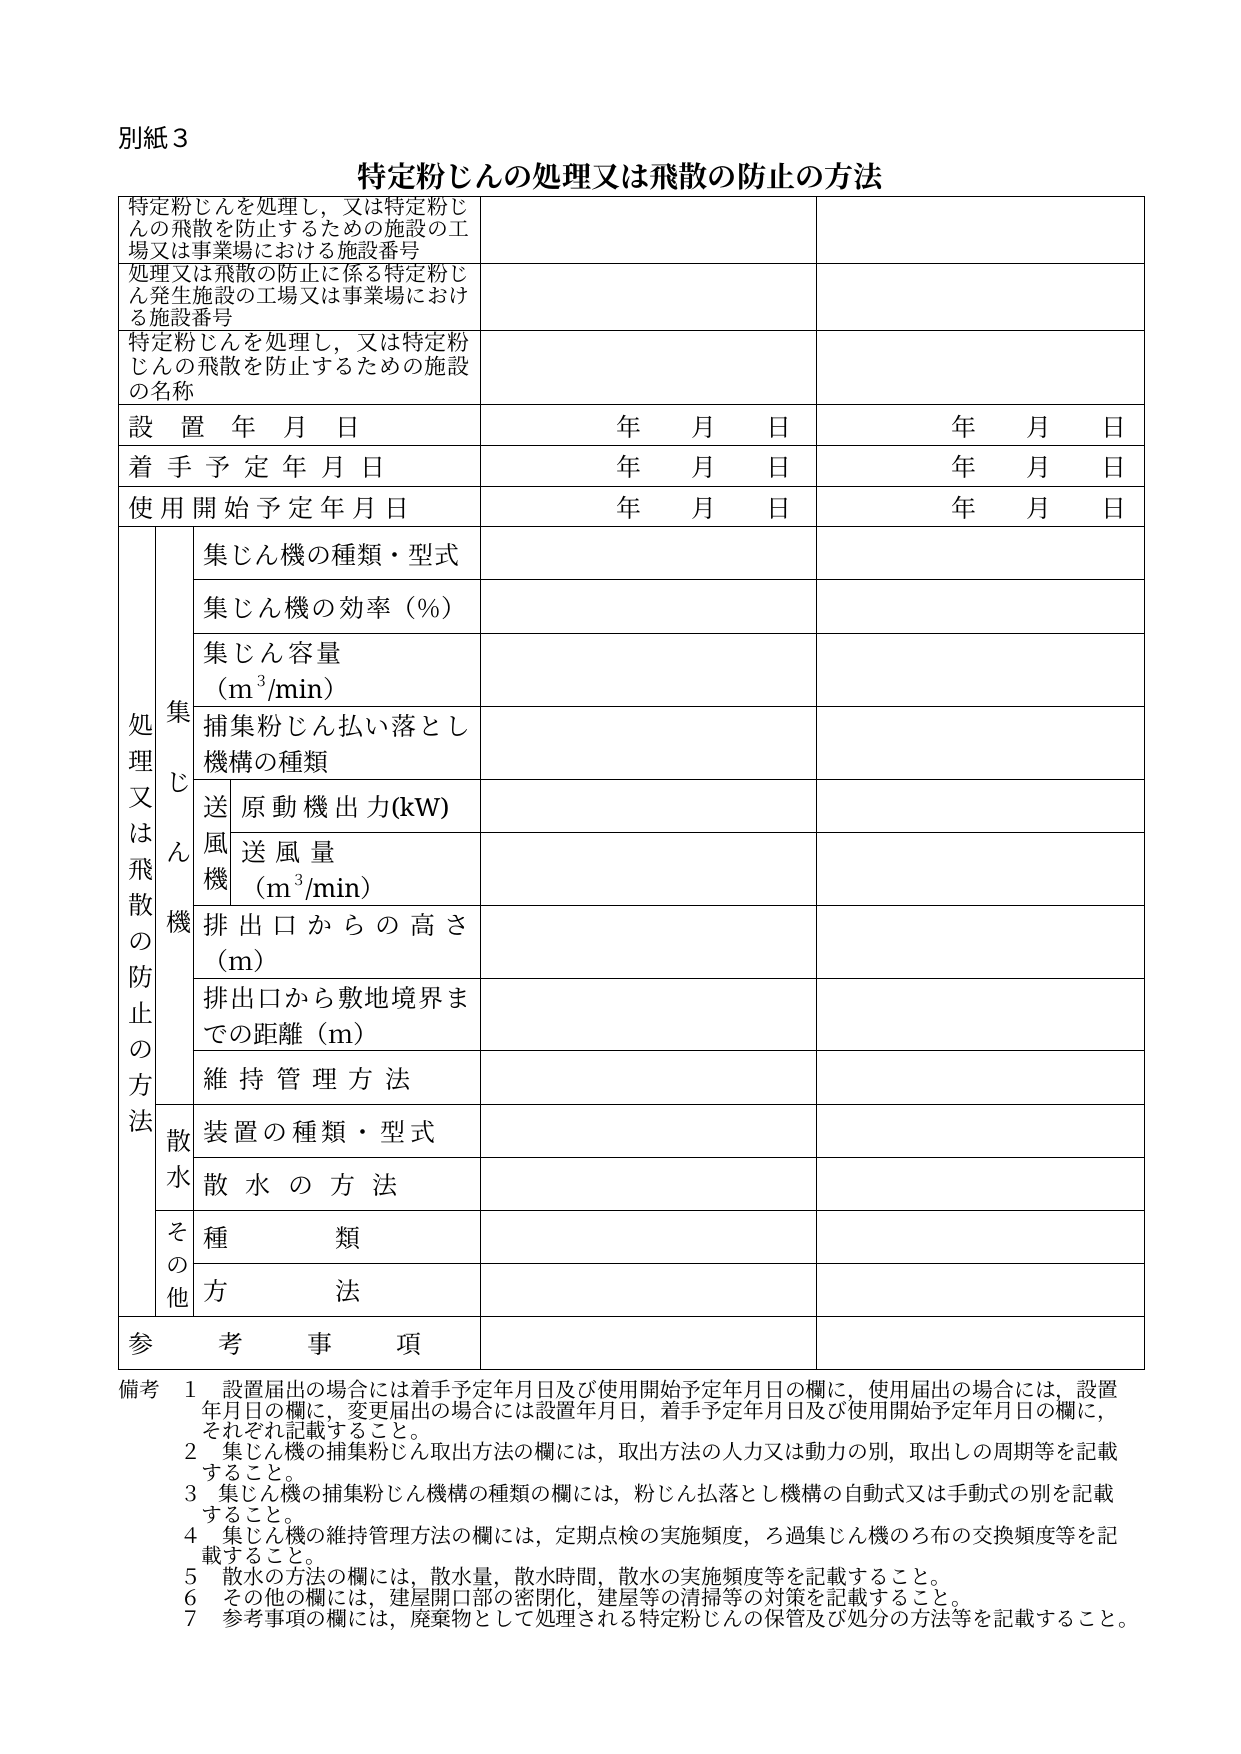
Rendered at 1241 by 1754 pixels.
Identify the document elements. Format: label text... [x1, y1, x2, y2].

table_cell 排出口から敷地境界までの距離（ｍ） [194, 979, 480, 1050]
table_cell [817, 780, 1144, 832]
table_cell 維持管理方法 [194, 1051, 480, 1103]
table_cell [481, 1158, 816, 1210]
table_cell 散水の方法 [194, 1158, 480, 1210]
table_cell その他 [156, 1211, 193, 1316]
table_cell [481, 331, 816, 404]
table_cell 集じん機の効率（％） [194, 580, 480, 632]
table_cell [817, 1211, 1144, 1263]
table_cell 年 月 日 [481, 405, 816, 445]
text ６ その他の欄には，建屋開口部の密閉化，建屋等の清掃等の対策を記載すること。 [181, 1589, 1122, 1610]
text ７ 参考事項の欄には，廃棄物として処理される特定粉じんの保管及び処分の方法等を記載すること。 [181, 1610, 1122, 1631]
table_cell 参 考 事 項 [119, 1317, 480, 1369]
table_cell [481, 780, 816, 832]
table_cell [481, 580, 816, 632]
table_cell [817, 707, 1144, 778]
table_cell [481, 906, 816, 977]
table_cell 散水 [156, 1105, 193, 1210]
table_cell [817, 580, 1144, 632]
table_cell 着手予定年月日 [119, 446, 480, 486]
table_header [817, 197, 1144, 263]
table_cell [817, 527, 1144, 579]
table_cell 設置年月日 [119, 405, 480, 445]
table_cell [481, 527, 816, 579]
table_cell [817, 331, 1144, 404]
text ２ 集じん機の捕集粉じん取出方法の欄には，取出方法の人力又は動力の別，取出しの周期等を記載すること。 [180, 1443, 1122, 1485]
table_cell 送風量 （ｍ３/min） [231, 833, 480, 904]
text 備考 １ 設置届出の場合には着手予定年月日及び使用開始予定年月日の欄に，使用届出の場合には，設置年月日の欄に，変更届出の場合には設置年月日，着手予定年月日及び使用開始予定年月日の欄に，それぞれ記載すること。 [118, 1381, 1122, 1443]
table_cell [817, 1105, 1144, 1157]
table_cell [817, 1051, 1144, 1103]
table_cell 年 月 日 [817, 446, 1144, 486]
table_cell [481, 707, 816, 778]
text ４ 集じん機の維持管理方法の欄には，定期点検の実施頻度，ろ過集じん機のろ布の交換頻度等を記載すること。 [181, 1526, 1122, 1568]
table_cell [481, 1264, 816, 1316]
table_cell [817, 634, 1144, 706]
table_cell 処 理 又 は 飛 散 の 防 止 の 方法 [119, 527, 155, 1316]
table_cell 集 じ ん 機 [156, 527, 193, 1103]
table_cell 年 月 日 [817, 487, 1144, 526]
table_cell [817, 1317, 1144, 1369]
table_cell [481, 1211, 816, 1263]
table_cell 送風機 [194, 780, 230, 904]
table_cell [817, 906, 1144, 977]
table_cell 年 月 日 [481, 487, 816, 526]
table_cell 方法 [194, 1264, 480, 1316]
table_cell [817, 1264, 1144, 1316]
table_cell [481, 634, 816, 706]
table_header [481, 197, 816, 263]
text ３ 集じん機の捕集粉じん機構の種類の欄には，粉じん払落とし機構の自動式又は手動式の別を記載すること。 [180, 1485, 1122, 1526]
text ５ 散水の方法の欄には，散水量，散水時間，散水の実施頻度等を記載すること。 [181, 1568, 1122, 1589]
table_cell 捕集粉じん払い落とし機構の種類 [194, 707, 480, 778]
table_cell [817, 979, 1144, 1050]
table_cell 年 月 日 [481, 446, 816, 486]
table_cell 種類 [194, 1211, 480, 1263]
table_cell 使用開始予定年月日 [119, 487, 480, 526]
table_cell 装置の種類・型式 [194, 1105, 480, 1157]
table_cell 集じん機の種類・型式 [194, 527, 480, 579]
table_cell [481, 1105, 816, 1157]
table_cell 原動機出力(kW) [231, 780, 480, 832]
table_cell [481, 1051, 816, 1103]
table_header 特定粉じんを処理し，又は特定粉じんの飛散を防止するための施設の工場又は事業場における施設番号 [119, 197, 480, 263]
table_cell [481, 833, 816, 904]
table_cell 排出口からの高さ（ｍ） [194, 906, 480, 977]
table_cell [481, 979, 816, 1050]
text 特定粉じんの処理又は飛散の防止の方法 [118, 154, 1122, 196]
table_cell [817, 833, 1144, 904]
table_cell [481, 264, 816, 329]
table_cell [817, 264, 1144, 329]
table_cell [481, 1317, 816, 1369]
table_cell 年 月 日 [817, 405, 1144, 445]
table_cell 特定粉じんを処理し，又は特定粉じんの飛散を防止するための施設の名称 [119, 331, 480, 404]
text 別紙３ [118, 118, 1122, 154]
table_cell [817, 1158, 1144, 1210]
table_cell 処理又は飛散の防止に係る特定粉じん発生施設の工場又は事業場における施設番号 [119, 264, 480, 329]
table_cell 集じん容量 （ｍ３/min） [194, 634, 480, 706]
